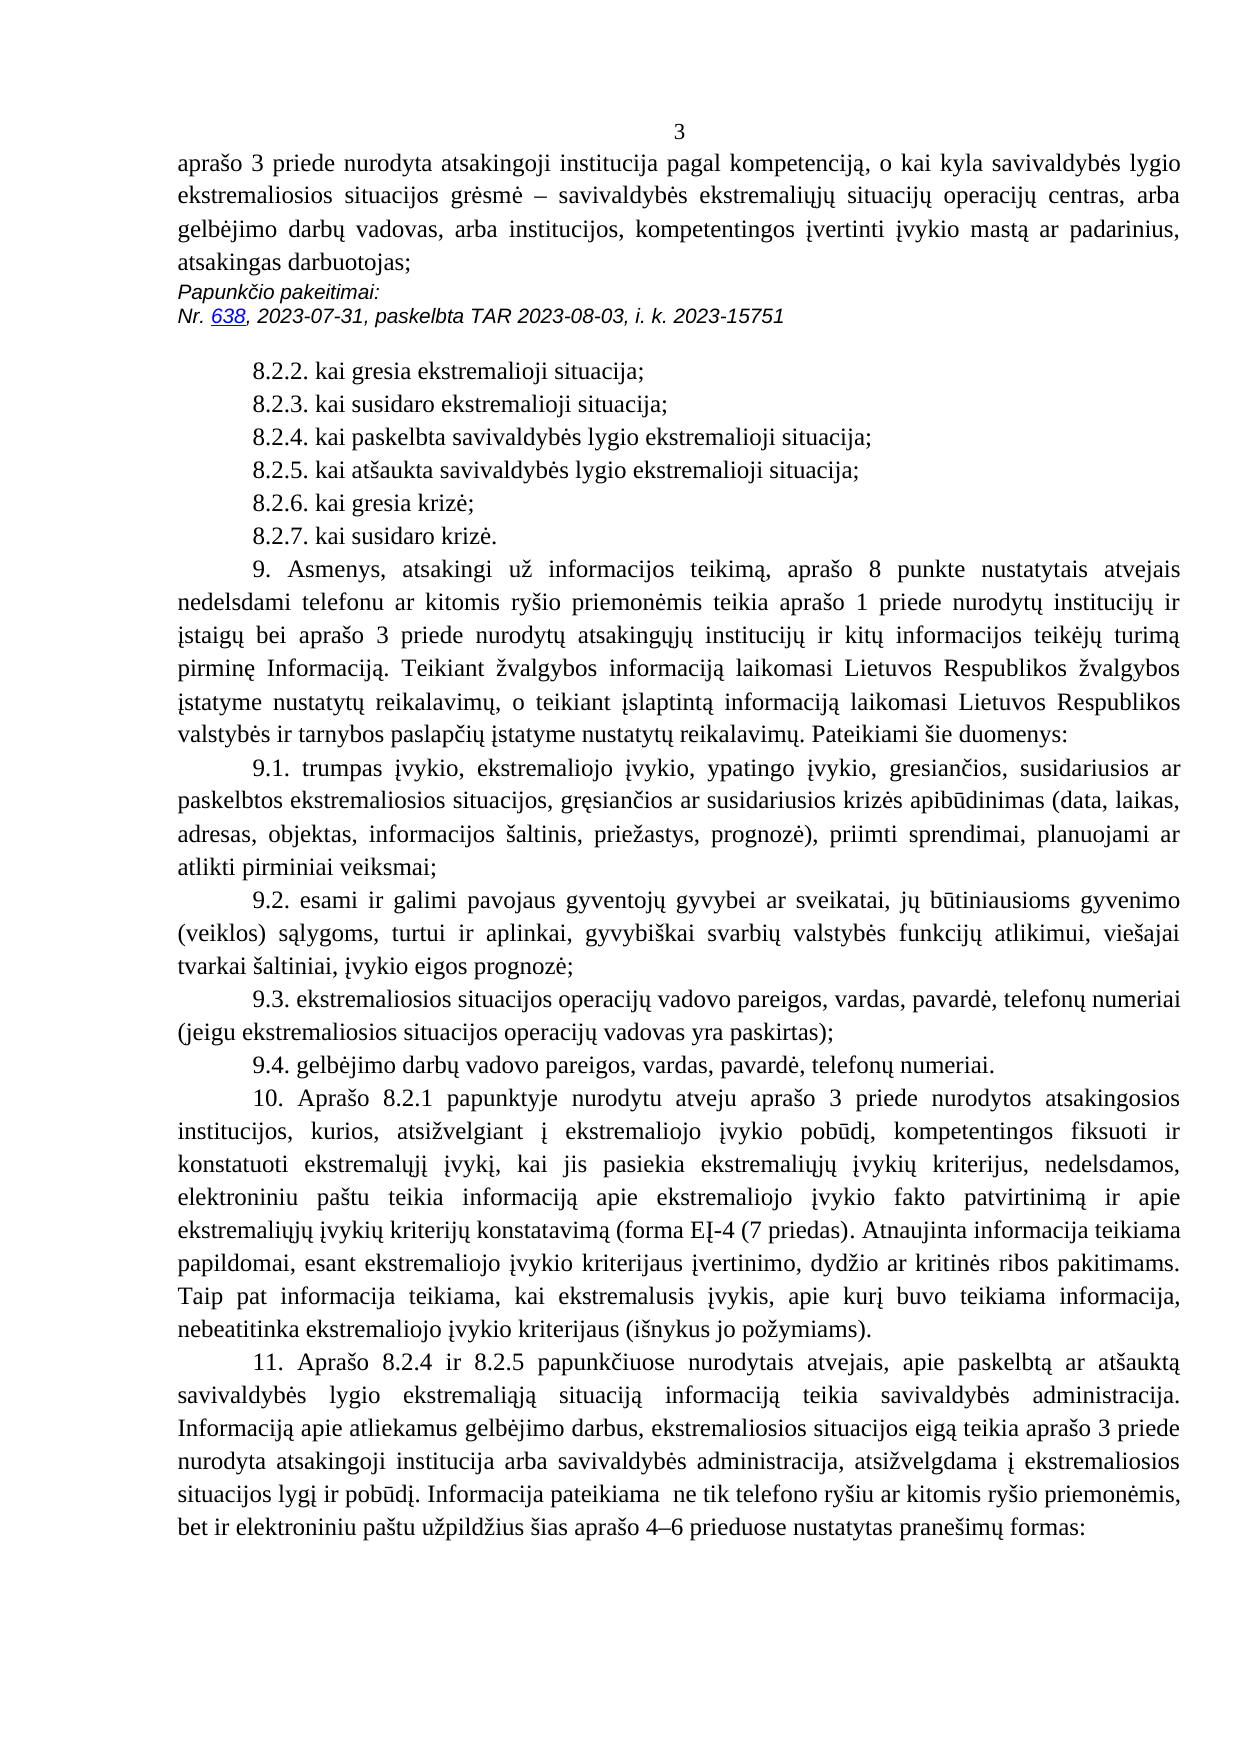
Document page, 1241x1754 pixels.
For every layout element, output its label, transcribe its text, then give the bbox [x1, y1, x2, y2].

text 9.1. trumpas įvykio, ekstremaliojo įvykio, ypatingo įvykio, gresiančios, susidariusios ar paskelbtos ekstremaliosios situacijos, gręsiančios ar susidariusios krizės apibūdinimas (data, laikas, adresas, objektas, informacijos šaltinis, priežastys, prognozė), priimti sprendimai, planuojami ar atlikti pirminiai veiksmai; [177, 753, 1181, 880]
text Nr. 638, 2023-07-31, paskelbta TAR 2023-08-03, i. k. 2023-15751 [177, 304, 1181, 328]
text 8.2.7. kai susidaro krizė. [177, 521, 1181, 550]
text 9.4. gelbėjimo darbų vadovo pareigos, vardas, pavardė, telefonų numeriai. [177, 1050, 1181, 1078]
text 8.2.5. kai atšaukta savivaldybės lygio ekstremalioji situacija; [177, 455, 1181, 484]
text 8.2.6. kai gresia krizė; [177, 488, 1181, 517]
text 8.2.4. kai paskelbta savivaldybės lygio ekstremalioji situacija; [177, 422, 1181, 451]
text 10. Aprašo 8.2.1 papunktyje nurodytu atveju aprašo 3 priede nurodytos atsakingosios institucijos, kurios, atsižvelgiant į ekstremaliojo įvykio pobūdį, kompetentingos fiksuoti ir konstatuoti ekstremalųjį įvykį, kai jis pasiekia ekstremaliųjų įvykių kriterijus, nedelsdamos, elektroniniu paštu teikia informaciją apie ekstremaliojo įvykio fakto patvirtinimą ir apie ekstremaliųjų įvykių kriterijų konstatavimą (forma EĮ-4 (7 priedas). Atnaujinta informacija teikiama papildomai, esant ekstremaliojo įvykio kriterijaus įvertinimo, dydžio ar kritinės ribos pakitimams. Taip pat informacija teikiama, kai ekstremalusis įvykis, apie kurį buvo teikiama informacija, nebeatitinka ekstremaliojo įvykio kriterijaus (išnykus jo požymiams). [177, 1083, 1181, 1343]
text 8.2.2. kai gresia ekstremalioji situacija; [177, 356, 1181, 385]
text 9. Asmenys, atsakingi už informacijos teikimą, aprašo 8 punkte nustatytais atvejais nedelsdami telefonu ar kitomis ryšio priemonėmis teikia aprašo 1 priede nurodytų institucijų ir įstaigų bei aprašo 3 priede nurodytų atsakingųjų institucijų ir kitų informacijos teikėjų turimą pirminę Informaciją. Teikiant žvalgybos informaciją laikomasi Lietuvos Respublikos žvalgybos įstatyme nustatytų reikalavimų, o teikiant įslaptintą informaciją laikomasi Lietuvos Respublikos valstybės ir tarnybos paslapčių įstatyme nustatytų reikalavimų. Pateikiami šie duomenys: [177, 554, 1181, 748]
text Papunkčio pakeitimai: [177, 280, 1181, 304]
text aprašo 3 priede nurodyta atsakingoji institucija pagal kompetenciją, o kai kyla savivaldybės lygio ekstremaliosios situacijos grėsmė – savivaldybės ekstremaliųjų situacijų operacijų centras, arba gelbėjimo darbų vadovas, arba institucijos, kompetentingos įvertinti įvykio mastą ar padarinius, atsakingas darbuotojas; [177, 148, 1181, 275]
text 9.3. ekstremaliosios situacijos operacijų vadovo pareigos, vardas, pavardė, telefonų numeriai (jeigu ekstremaliosios situacijos operacijų vadovas yra paskirtas); [177, 984, 1181, 1046]
text 11. Aprašo 8.2.4 ir 8.2.5 papunkčiuose nurodytais atvejais, apie paskelbtą ar atšauktą savivaldybės lygio ekstremaliąją situaciją informaciją teikia savivaldybės administracija. Informaciją apie atliekamus gelbėjimo darbus, ekstremaliosios situacijos eigą teikia aprašo 3 priede nurodyta atsakingoji institucija arba savivaldybės administracija, atsižvelgdama į ekstremaliosios situacijos lygį ir pobūdį. Informacija pateikiama ne tik telefono ryšiu ar kitomis ryšio priemonėmis, bet ir elektroniniu paštu užpildžius šias aprašo 4–6 prieduose nustatytas pranešimų formas: [177, 1347, 1181, 1541]
text 9.2. esami ir galimi pavojaus gyventojų gyvybei ar sveikatai, jų būtiniausioms gyvenimo (veiklos) sąlygoms, turtui ir aplinkai, gyvybiškai svarbių valstybės funkcijų atlikimui, viešajai tvarkai šaltiniai, įvykio eigos prognozė; [177, 885, 1181, 979]
text 8.2.3. kai susidaro ekstremalioji situacija; [177, 389, 1181, 418]
